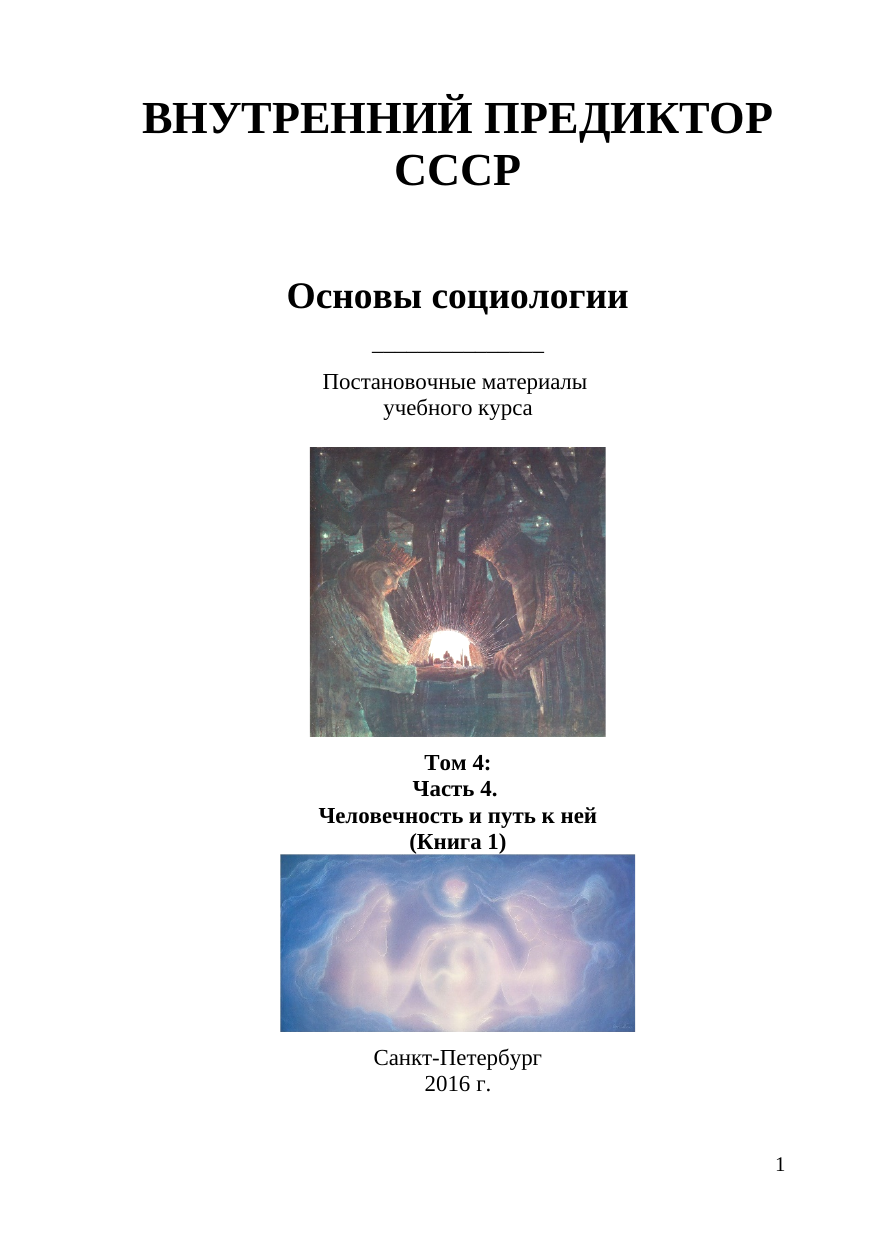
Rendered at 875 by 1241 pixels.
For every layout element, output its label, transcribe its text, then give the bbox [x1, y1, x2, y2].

text ВНУТРЕННИЙ ПРЕДИКТОР СССР [130, 90, 786, 196]
text Постановочные материалы учебного курса [130, 368, 786, 737]
text Том 4: Часть 4. Человечность и путь к ней (Книга 1) [130, 749, 786, 854]
text Основы социологии [130, 273, 786, 317]
text Санкт-Петербург 2016 г. [130, 1044, 786, 1097]
text _______________ [130, 329, 786, 355]
